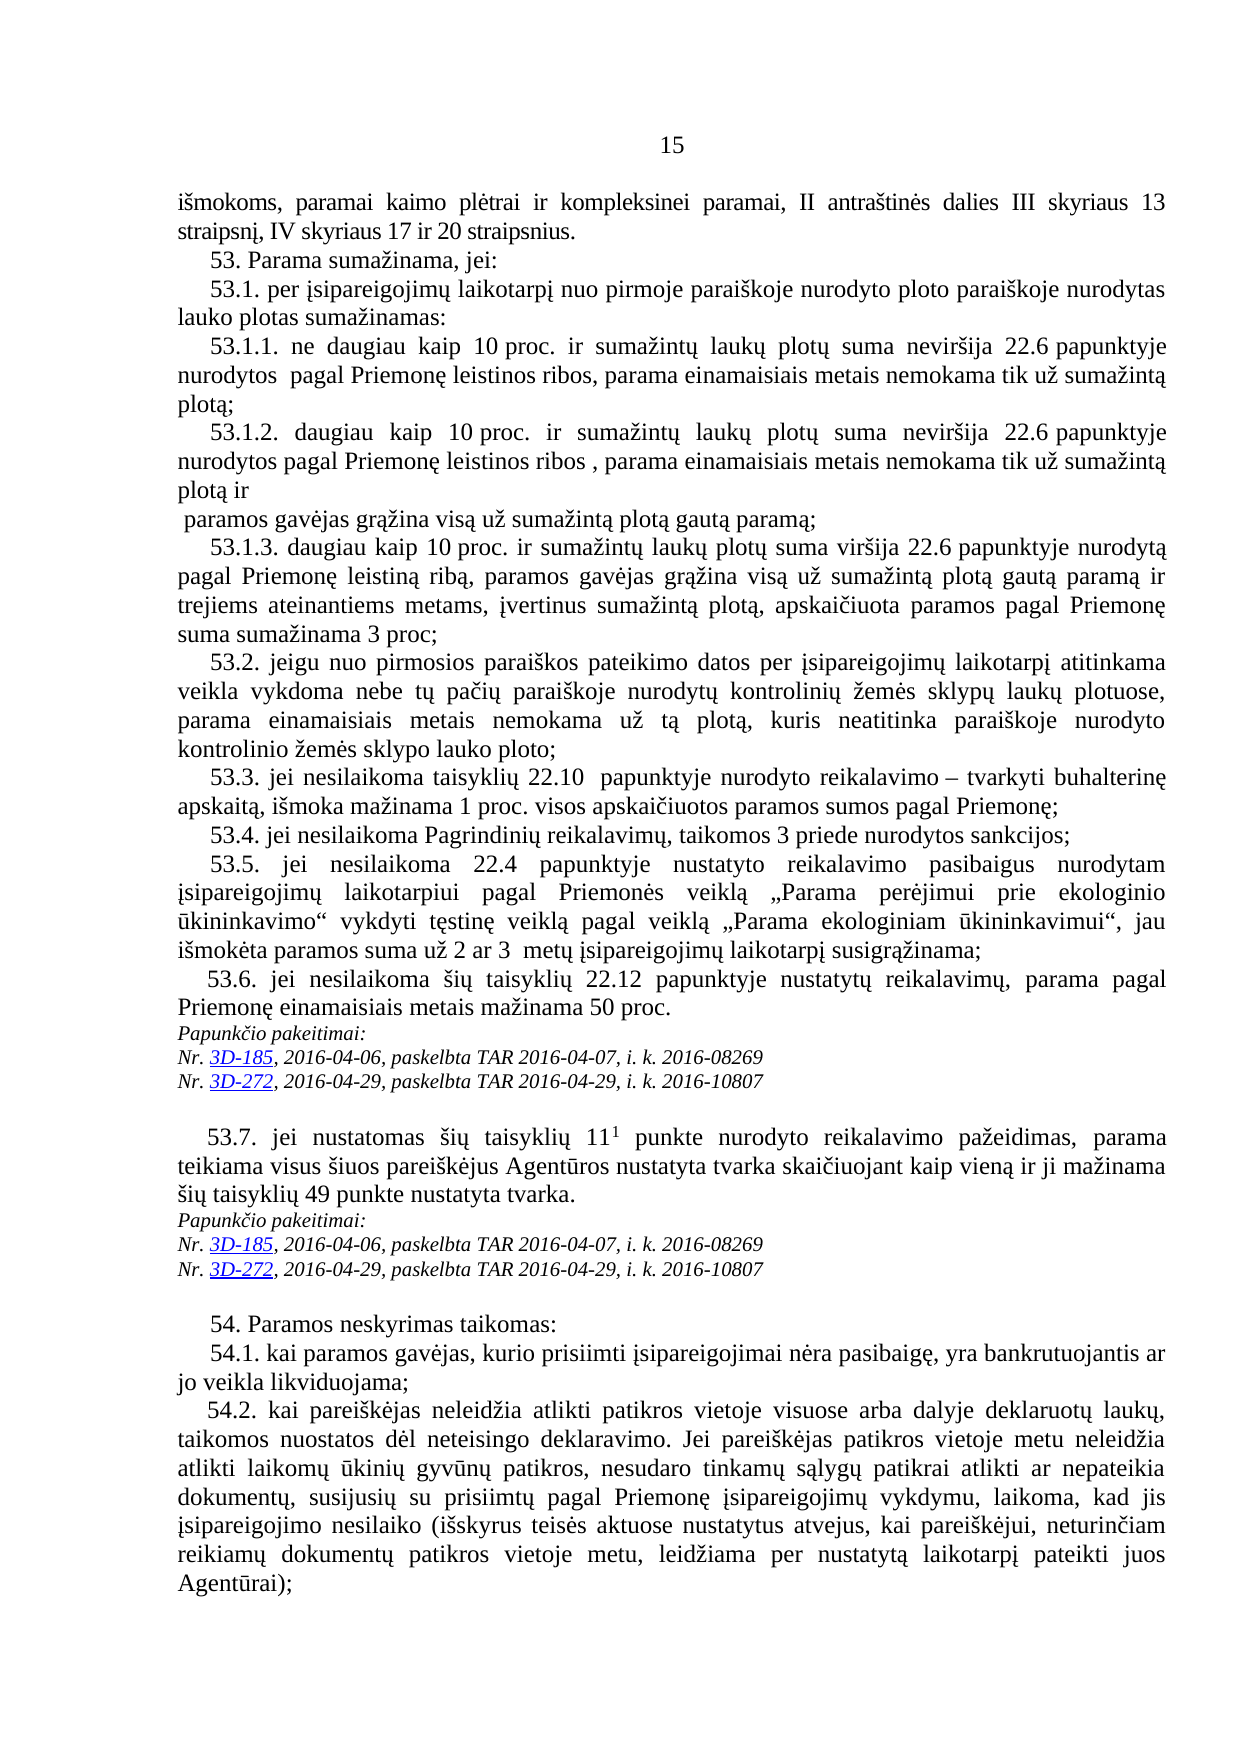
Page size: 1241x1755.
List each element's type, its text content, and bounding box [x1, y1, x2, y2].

text 53.3. jei nesilaikoma taisyklių 22.10 papunktyje nurodyto reikalavimo – tvarkyti buhalterinę apskaitą, išmoka mažinama 1 proc. visos apskaičiuotos paramos sumos pagal Priemonę; [177, 762, 1167, 820]
text 53. Parama sumažinama, jei: [177, 245, 1167, 274]
text Nr. 3D-185, 2016-04-06, paskelbta TAR 2016-04-07, i. k. 2016-08269 [177, 1045, 1167, 1069]
text Nr. 3D-272, 2016-04-29, paskelbta TAR 2016-04-29, i. k. 2016-10807 [177, 1069, 1167, 1093]
text paramos gavėjas grąžina visą už sumažintą plotą gautą paramą; [177, 504, 1167, 532]
text Nr. 3D-272, 2016-04-29, paskelbta TAR 2016-04-29, i. k. 2016-10807 [177, 1256, 1167, 1281]
text 53.1.3. daugiau kaip 10 proc. ir sumažintų laukų plotų suma viršija 22.6 papunktyje nurodytą pagal Priemonę leistiną ribą, paramos gavėjas grąžina visą už sumažintą plotą gautą paramą ir trejiems ateinantiems metams, įvertinus sumažintą plotą, apskaičiuota paramos pagal Priemonę suma sumažinama 3 proc; [177, 532, 1167, 647]
text 53.1. per įsipareigojimų laikotarpį nuo pirmoje paraiškoje nurodyto ploto paraiškoje nurodytas lauko plotas sumažinamas: [177, 274, 1167, 331]
text 53.7. jei nustatomas šių taisyklių 111 punkte nurodyto reikalavimo pažeidimas, parama teikiama visus šiuos pareiškėjus Agentūros nustatyta tvarka skaičiuojant kaip vieną ir ji mažinama šių taisyklių 49 punkte nustatyta tvarka. [177, 1122, 1167, 1208]
text išmokoms, paramai kaimo plėtrai ir kompleksinei paramai, II antraštinės dalies III skyriaus 13 straipsnį, IV skyriaus 17 ir 20 straipsnius. [177, 187, 1167, 245]
text 53.1.1. ne daugiau kaip 10 proc. ir sumažintų laukų plotų suma neviršija 22.6 papunktyje nurodytos pagal Priemonę leistinos ribos, parama einamaisiais metais nemokama tik už sumažintą plotą; [177, 331, 1167, 417]
text 53.4. jei nesilaikoma Pagrindinių reikalavimų, taikomos 3 priede nurodytos sankcijos; [177, 820, 1167, 849]
text 54.2. kai pareiškėjas neleidžia atlikti patikros vietoje visuose arba dalyje deklaruotų laukų, taikomos nuostatos dėl neteisingo deklaravimo. Jei pareiškėjas patikros vietoje metu neleidžia atlikti laikomų ūkinių gyvūnų patikros, nesudaro tinkamų sąlygų patikrai atlikti ar nepateikia dokumentų, susijusių su prisiimtų pagal Priemonę įsipareigojimų vykdymu, laikoma, kad jis įsipareigojimo nesilaiko (išskyrus teisės aktuose nustatytus atvejus, kai pareiškėjui, neturinčiam reikiamų dokumentų patikros vietoje metu, leidžiama per nustatytą laikotarpį pateikti juos Agentūrai); [177, 1396, 1167, 1597]
text Papunkčio pakeitimai: [177, 1208, 1167, 1232]
text 53.5. jei nesilaikoma 22.4 papunktyje nustatyto reikalavimo pasibaigus nurodytam įsipareigojimų laikotarpiui pagal Priemonės veiklą „Parama perėjimui prie ekologinio ūkininkavimo“ vykdyti tęstinę veiklą pagal veiklą „Parama ekologiniam ūkininkavimui“, jau išmokėta paramos suma už 2 ar 3 metų įsipareigojimų laikotarpį susigrąžinama; [177, 849, 1167, 964]
text 54.1. kai paramos gavėjas, kurio prisiimti įsipareigojimai nėra pasibaigę, yra bankrutuojantis ar jo veikla likviduojama; [177, 1338, 1167, 1396]
text 53.2. jeigu nuo pirmosios paraiškos pateikimo datos per įsipareigojimų laikotarpį atitinkama veikla vykdoma nebe tų pačių paraiškoje nurodytų kontrolinių žemės sklypų laukų plotuose, parama einamaisiais metais nemokama už tą plotą, kuris neatitinka paraiškoje nurodyto kontrolinio žemės sklypo lauko ploto; [177, 647, 1167, 762]
text Papunkčio pakeitimai: [177, 1021, 1167, 1045]
text 53.6. jei nesilaikoma šių taisyklių 22.12 papunktyje nustatytų reikalavimų, parama pagal Priemonę einamaisiais metais mažinama 50 proc. [177, 964, 1167, 1021]
text Nr. 3D-185, 2016-04-06, paskelbta TAR 2016-04-07, i. k. 2016-08269 [177, 1232, 1167, 1256]
text 54. Paramos neskyrimas taikomas: [177, 1309, 1167, 1338]
text 53.1.2. daugiau kaip 10 proc. ir sumažintų laukų plotų suma neviršija 22.6 papunktyje nurodytos pagal Priemonę leistinos ribos , parama einamaisiais metais nemokama tik už sumažintą plotą ir [177, 417, 1167, 504]
